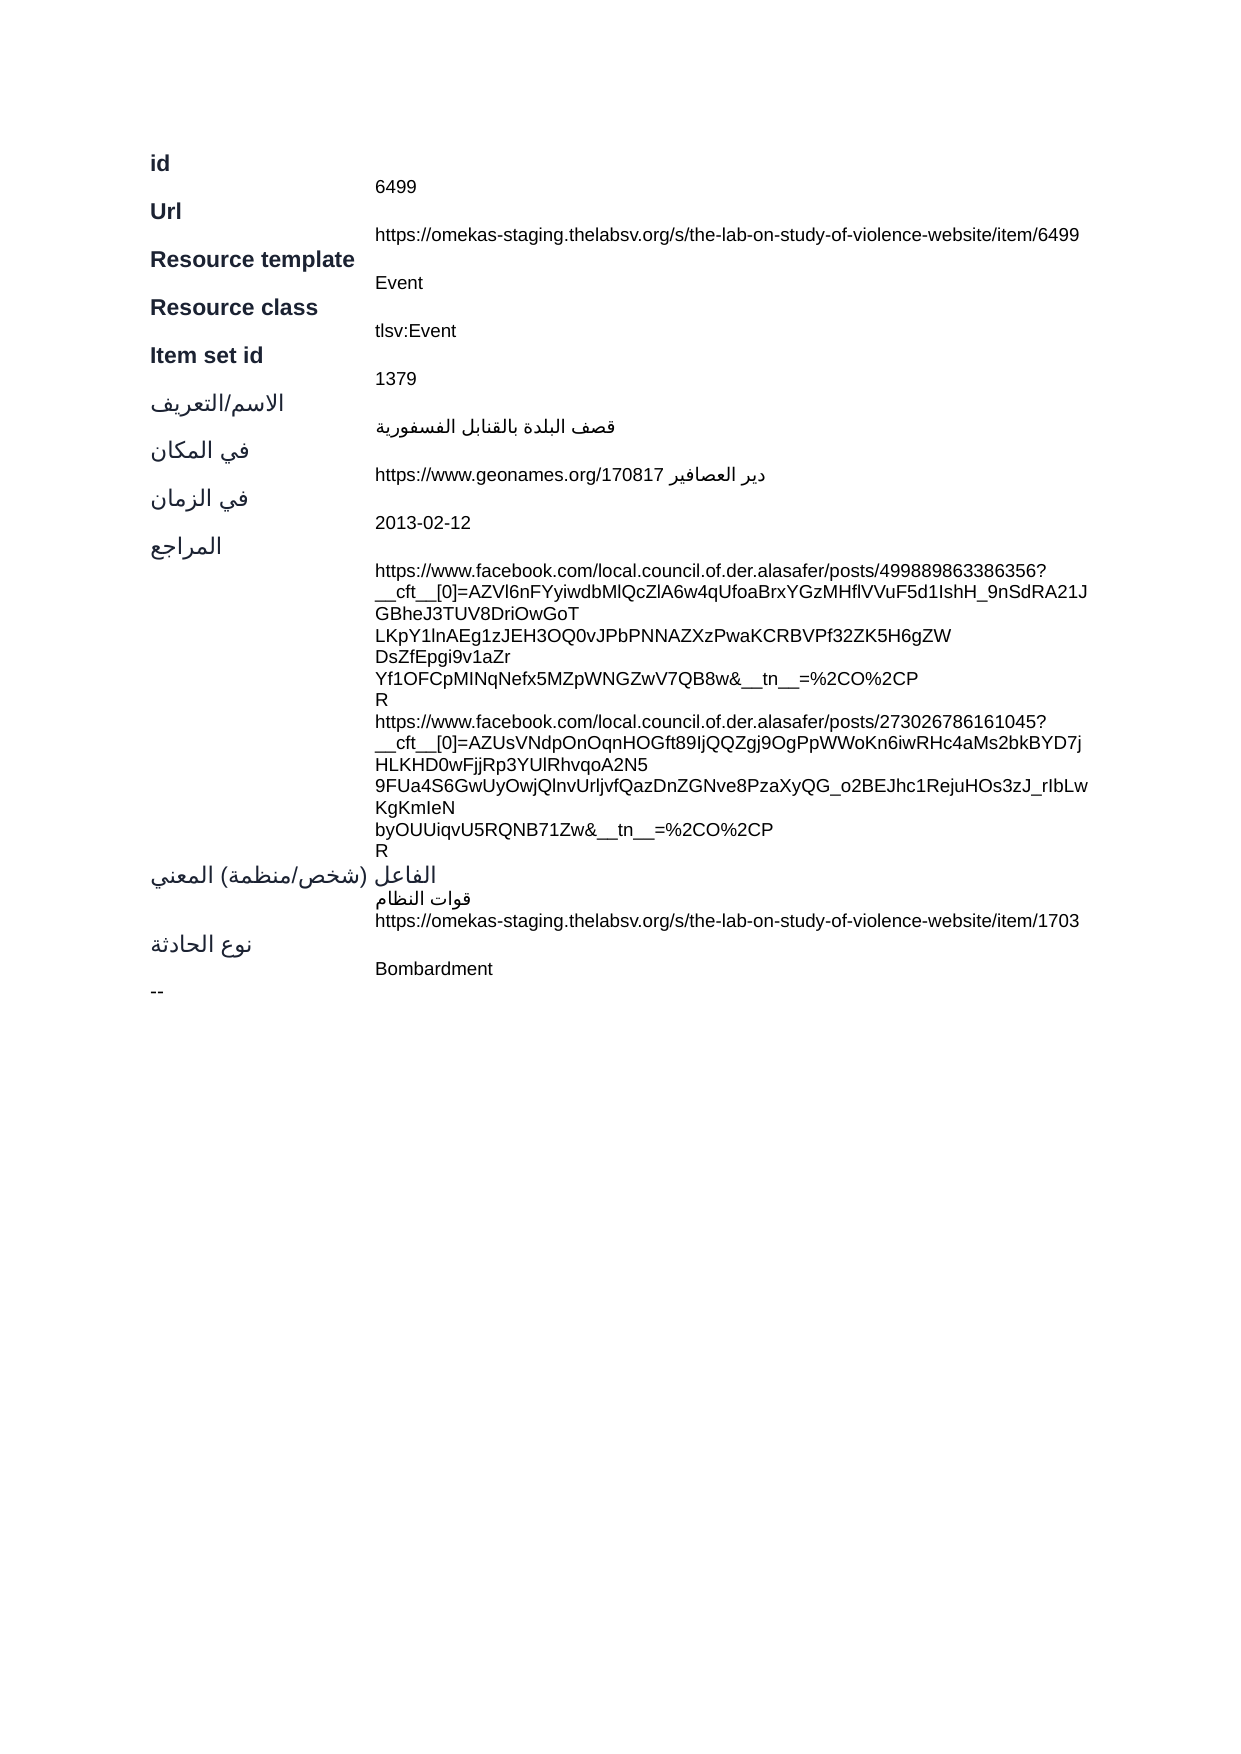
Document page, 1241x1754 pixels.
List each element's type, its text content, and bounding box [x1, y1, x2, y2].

text 1379 [375, 368, 1090, 389]
text Resource class [150, 294, 1090, 320]
text -- [150, 979, 1090, 1003]
text قوات النظام [375, 888, 1090, 909]
text tlsv:Event [375, 320, 1090, 342]
text الفاعل (شخص/منظمة) المعني [150, 862, 1090, 888]
text Url [150, 198, 1090, 224]
text في المكان [150, 437, 1090, 464]
text الاسم/التعريف [150, 389, 1090, 416]
text 2013-02-12 [375, 512, 1090, 533]
text R [375, 840, 1090, 862]
text 9FUa4S6GwUyOwjQlnvUrljvfQazDnZGNve8PzaXyQG_o2BEJhc1RejuHOs3zJ_rIbLwKgKmIeN [375, 775, 1090, 818]
text 6499 [375, 176, 1090, 198]
text Resource template [150, 246, 1090, 272]
text Event [375, 272, 1090, 294]
text Yf1OFCpMINqNefx5MZpWNGZwV7QB8w&__tn__=%2CO%2CP [375, 667, 1090, 689]
text https://www.facebook.com/local.council.of.der.alasafer/posts/499889863386356?__cft__[0]=AZVl6nFYyiwdbMlQcZlA6w4qUfoaBrxYGzMHflVVuF5d1IshH_9nSdRA21JGBheJ3TUV8DriOwGoT [375, 560, 1090, 624]
text https://omekas-staging.thelabsv.org/s/the-lab-on-study-of-violence-website/item/6499 [375, 224, 1090, 246]
text المراجع [150, 533, 1090, 560]
text https://www.geonames.org/170817 دير العصافير [375, 464, 1090, 485]
text DsZfEpgi9v1aZr [375, 646, 1090, 667]
text id [150, 150, 1090, 176]
text في الزمان [150, 485, 1090, 512]
text قصف البلدة بالقنابل الفسفورية [375, 416, 1090, 437]
text https://omekas-staging.thelabsv.org/s/the-lab-on-study-of-violence-website/item/1703 [375, 909, 1090, 931]
text https://www.facebook.com/local.council.of.der.alasafer/posts/273026786161045?__cft__[0]=AZUsVNdpOnOqnHOGft89IjQQZgj9OgPpWWoKn6iwRHc4aMs2bkBYD7jHLKHD0wFjjRp3YUlRhvqoA2N5 [375, 711, 1090, 775]
text R [375, 689, 1090, 711]
text Item set id [150, 342, 1090, 368]
text Bombardment [375, 957, 1090, 979]
text byOUUiqvU5RQNB71Zw&__tn__=%2CO%2CP [375, 818, 1090, 840]
text LKpY1lnAEg1zJEH3OQ0vJPbPNNAZXzPwaKCRBVPf32ZK5H6gZW [375, 624, 1090, 646]
text نوع الحادثة [150, 931, 1090, 957]
